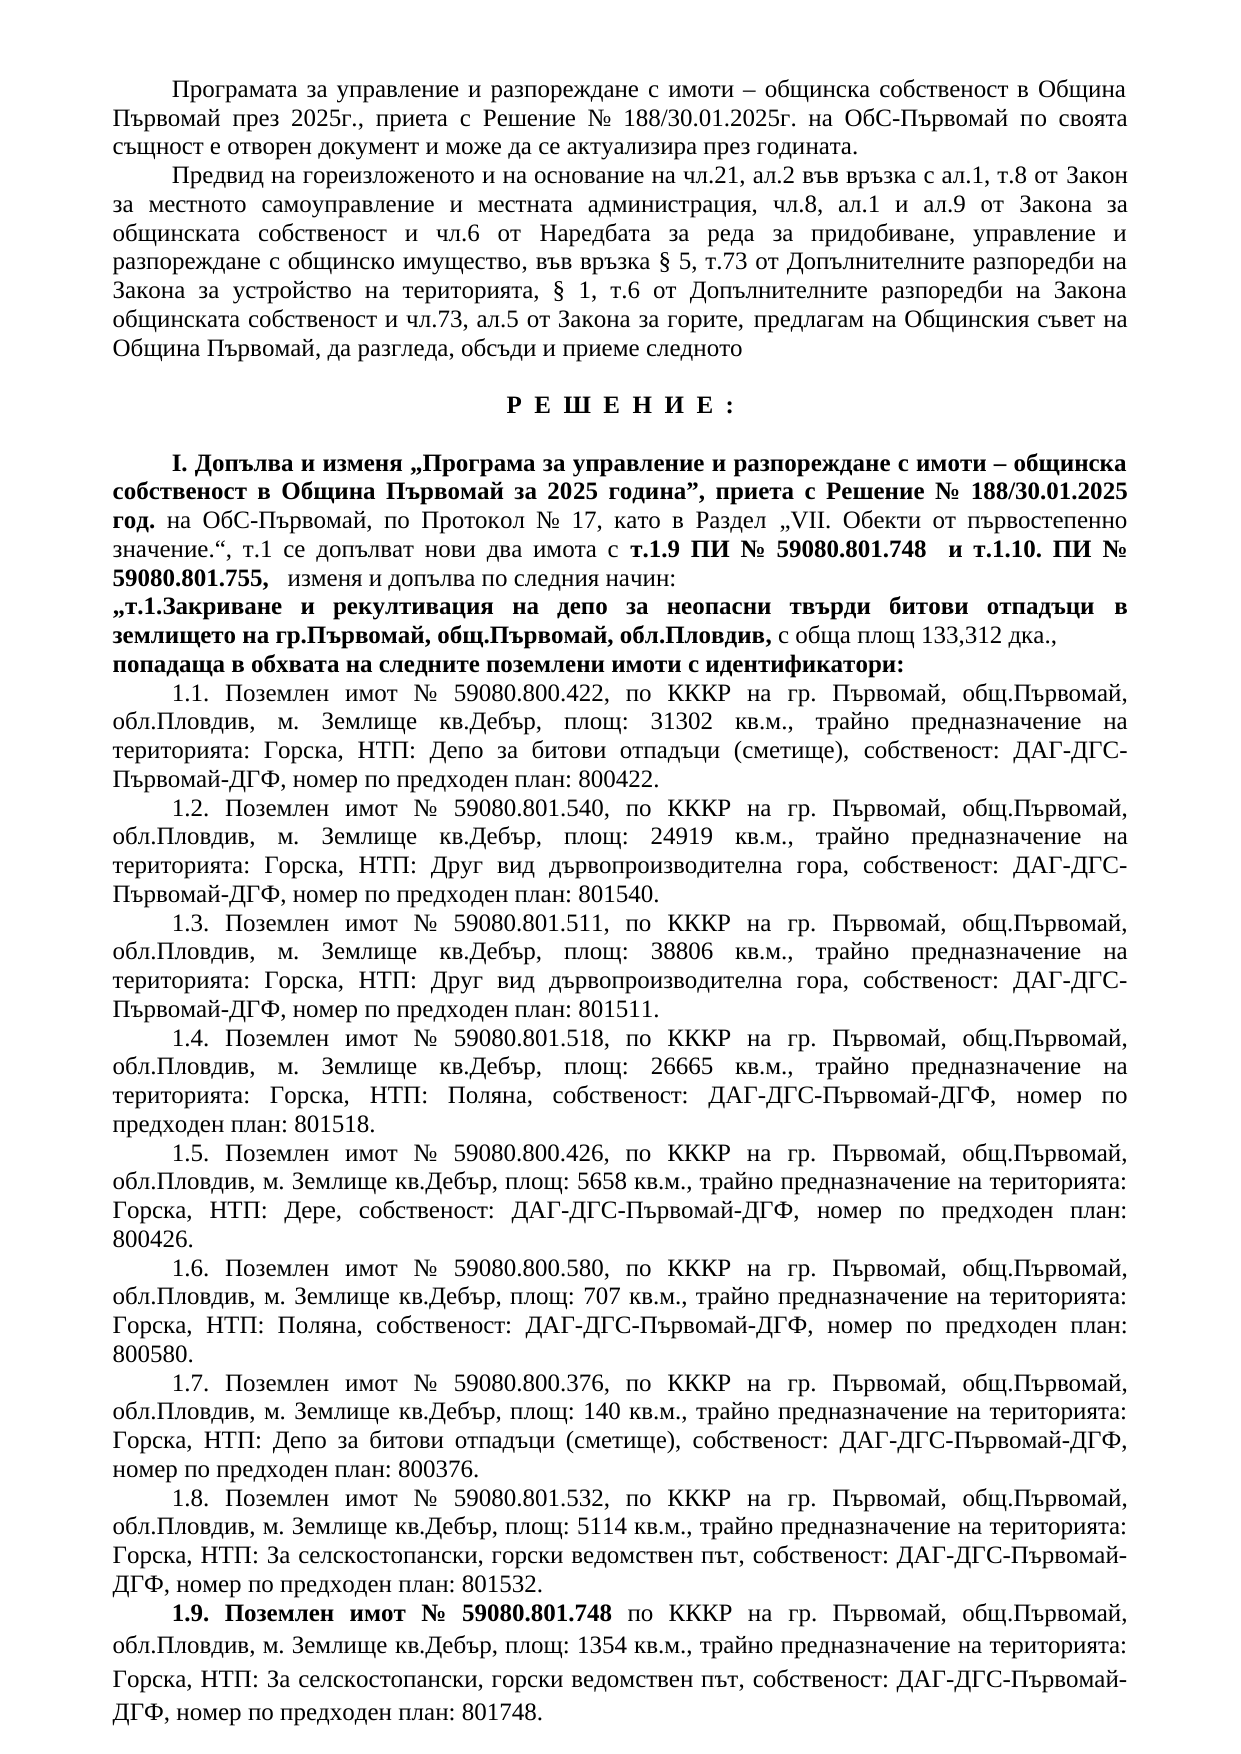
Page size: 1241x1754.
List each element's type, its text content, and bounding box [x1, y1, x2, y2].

text „т.1.Закриване и рекултивация на депо за неопасни твърди битови отпадъци в землището на гр.Първомай, общ.Първомай, обл.Пловдив, с обща площ 133,312 дка., [112, 591, 1128, 649]
text 1.7. Поземлен имот № 59080.800.376, по КККР на гр. Първомай, общ.Първомай, обл.Пловдив, м. Землище кв.Дебър, площ: 140 кв.м., трайно предназначение на територията: Горска, НТП: Депо за битови отпадъци (сметище), собственост: ДАГ-ДГС-Първомай-ДГФ, номер по предходен план: 800376. [112, 1368, 1128, 1483]
text 1.2. Поземлен имот № 59080.801.540, по КККР на гр. Първомай, общ.Първомай, обл.Пловдив, м. Землище кв.Дебър, площ: 24919 кв.м., трайно предназначение на територията: Горска, НТП: Друг вид дървопроизводителна гора, собственост: ДАГ-ДГС-Първомай-ДГФ, номер по предходен план: 801540. [112, 793, 1128, 908]
text I. Допълва и изменя „Програма за управление и разпореждане с имоти – общинска собственост в Община Първомай за 2025 година”, приета с Решение № 188/30.01.2025 год. на ОбС-Първомай, по Протокол № 17, като в Раздел „VІІ. Обекти от първостепенно значение.“, т.1 се допълват нови два имота с т.1.9 ПИ № 59080.801.748 и т.1.10. ПИ № 59080.801.755, изменя и допълва по следния начин: [112, 448, 1128, 591]
text Предвид на гореизложеното и на основание на чл.21, ал.2 във връзка с ал.1, т.8 от Закон за местното самоуправление и местната администрация, чл.8, ал.1 и ал.9 от Закона за общинската собственост и чл.6 от Наредбата за реда за придобиване, управление и разпореждане с общинско имущество, във връзка § 5, т.73 от Допълнителните разпоредби на Закона за устройство на територията, § 1, т.6 от Допълнителните разпоредби на Закона общинската собственост и чл.73, ал.5 от Закона за горите, предлагам на Общинския съвет на Община Първомай, да разгледа, обсъди и приеме следното [112, 160, 1128, 361]
text 1.5. Поземлен имот № 59080.800.426, по КККР на гр. Първомай, общ.Първомай, обл.Пловдив, м. Землище кв.Дебър, площ: 5658 кв.м., трайно предназначение на територията: Горска, НТП: Дере, собственост: ДАГ-ДГС-Първомай-ДГФ, номер по предходен план: 800426. [112, 1138, 1128, 1253]
text 1.3. Поземлен имот № 59080.801.511, по КККР на гр. Първомай, общ.Първомай, обл.Пловдив, м. Землище кв.Дебър, площ: 38806 кв.м., трайно предназначение на територията: Горска, НТП: Друг вид дървопроизводителна гора, собственост: ДАГ-ДГС-Първомай-ДГФ, номер по предходен план: 801511. [112, 908, 1128, 1023]
text попадаща в обхвата на следните поземлени имоти с идентификатори: [112, 649, 1128, 678]
text Програмата за управление и разпореждане с имоти – общинска собственост в Община Първомай през 2025г., приета с Решение № 188/30.01.2025г. на ОбС-Първомай по своята същност е отворен документ и може да се актуализира през годината. [112, 74, 1128, 160]
text 1.8. Поземлен имот № 59080.801.532, по КККР на гр. Първомай, общ.Първомай, обл.Пловдив, м. Землище кв.Дебър, площ: 5114 кв.м., трайно предназначение на територията: Горска, НТП: За селскостопански, горски ведомствен път, собственост: ДАГ-ДГС-Първомай-ДГФ, номер по предходен план: 801532. [112, 1483, 1128, 1598]
text 1.1. Поземлен имот № 59080.800.422, по КККР на гр. Първомай, общ.Първомай, обл.Пловдив, м. Землище кв.Дебър, площ: 31302 кв.м., трайно предназначение на територията: Горска, НТП: Депо за битови отпадъци (сметище), собственост: ДАГ-ДГС-Първомай-ДГФ, номер по предходен план: 800422. [112, 678, 1128, 793]
text 1.9. Поземлен имот № 59080.801.748 по КККР на гр. Първомай, общ.Първомай, обл.Пловдив, м. Землище кв.Дебър, площ: 1354 кв.м., трайно предназначение на територията: Горска, НТП: За селскостопански, горски ведомствен път, собственост: ДАГ-ДГС-Първомай-ДГФ, номер по предходен план: 801748. [112, 1598, 1128, 1725]
text 1.4. Поземлен имот № 59080.801.518, по КККР на гр. Първомай, общ.Първомай, обл.Пловдив, м. Землище кв.Дебър, площ: 26665 кв.м., трайно предназначение на територията: Горска, НТП: Поляна, собственост: ДАГ-ДГС-Първомай-ДГФ, номер по предходен план: 801518. [112, 1023, 1128, 1138]
subtitle Р Е Ш Е Н И Е : [112, 390, 1128, 419]
text 1.6. Поземлен имот № 59080.800.580, по КККР на гр. Първомай, общ.Първомай, обл.Пловдив, м. Землище кв.Дебър, площ: 707 кв.м., трайно предназначение на територията: Горска, НТП: Поляна, собственост: ДАГ-ДГС-Първомай-ДГФ, номер по предходен план: 800580. [112, 1253, 1128, 1368]
